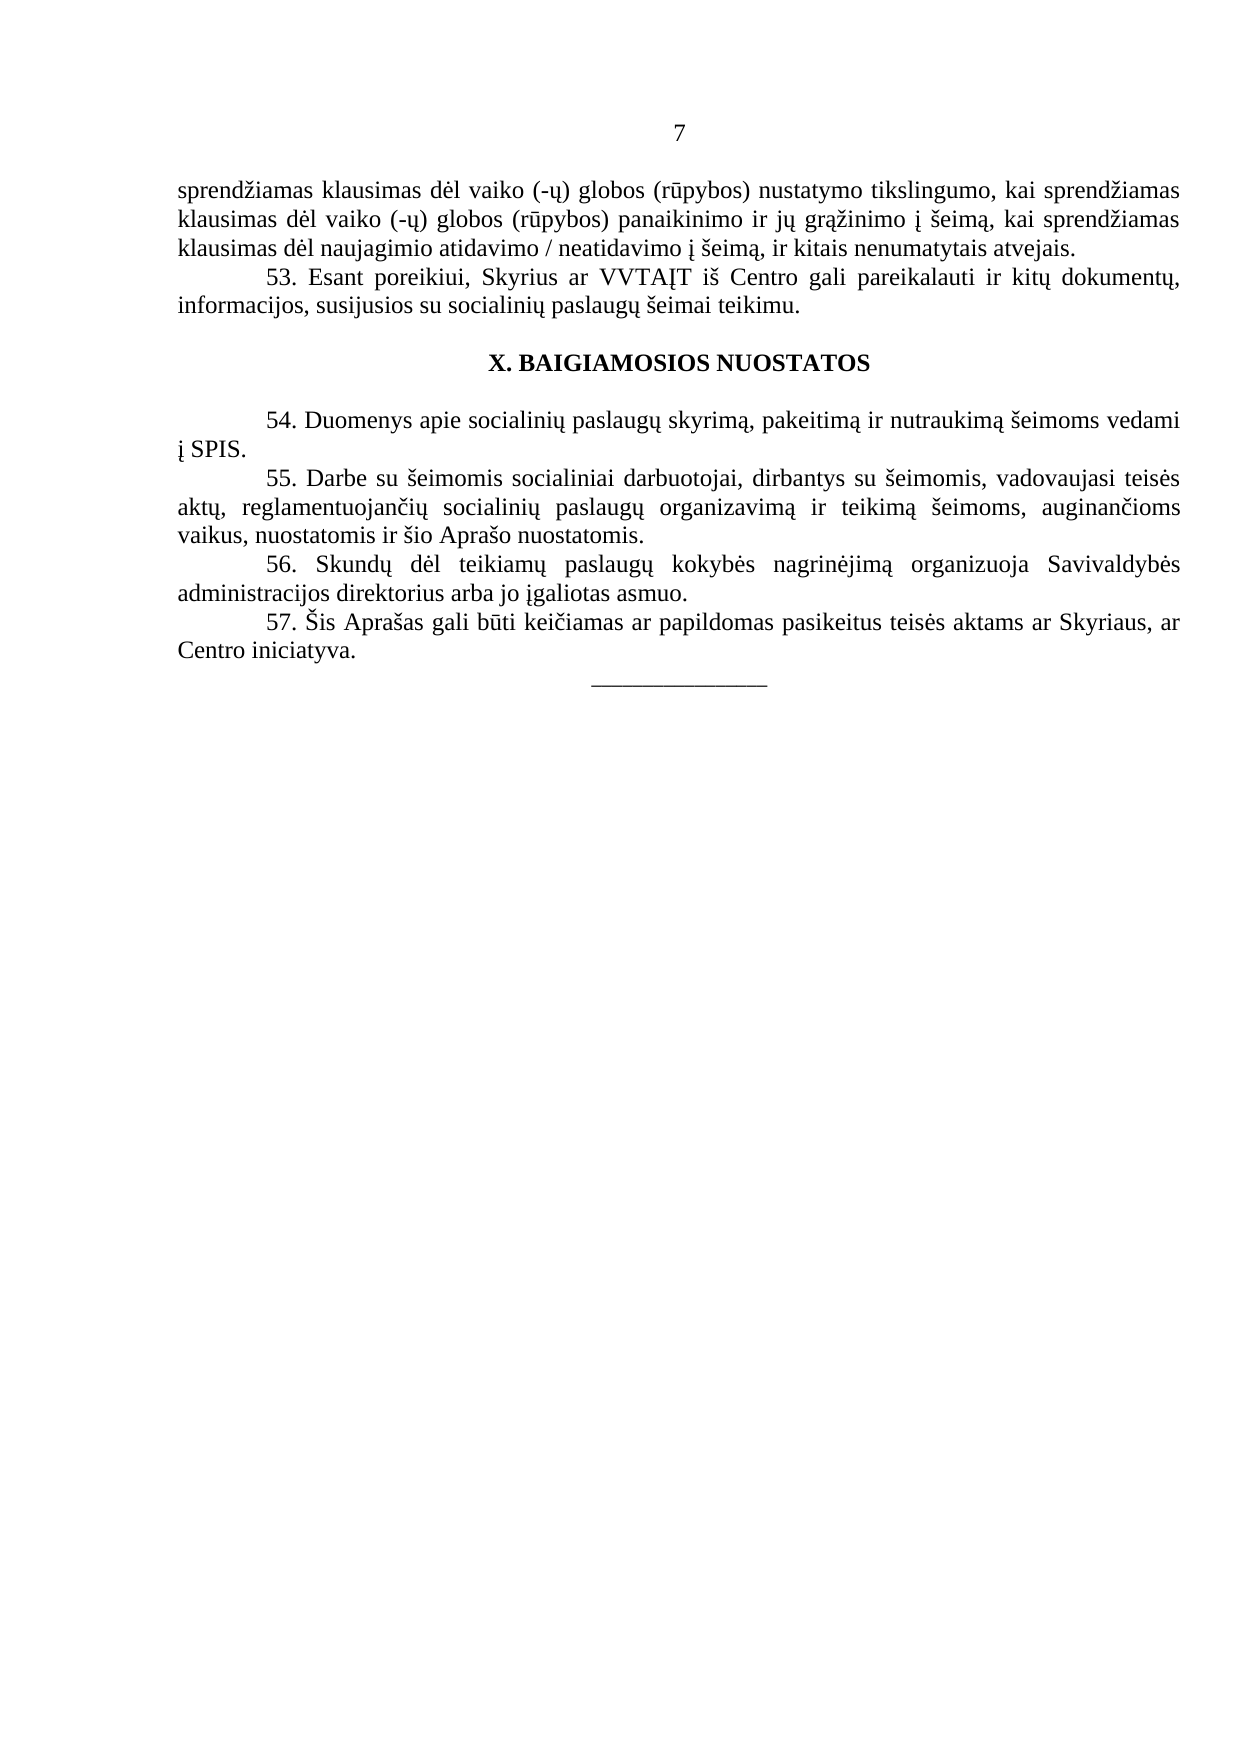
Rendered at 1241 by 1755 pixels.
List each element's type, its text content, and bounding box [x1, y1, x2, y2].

text _________________ [177, 664, 1181, 690]
text 57. Šis Aprašas gali būti keičiamas ar papildomas pasikeitus teisės aktams ar Skyriaus, ar Centro iniciatyva. [177, 607, 1181, 664]
text 56. Skundų dėl teikiamų paslaugų kokybės nagrinėjimą organizuoja Savivaldybės administracijos direktorius arba jo įgaliotas asmuo. [177, 549, 1181, 607]
text X. BAIGIAMOSIOS NUOSTATOS [177, 348, 1181, 377]
text 55. Darbe su šeimomis socialiniai darbuotojai, dirbantys su šeimomis, vadovaujasi teisės aktų, reglamentuojančių socialinių paslaugų organizavimą ir teikimą šeimoms, auginančioms vaikus, nuostatomis ir šio Aprašo nuostatomis. [177, 463, 1181, 549]
text 54. Duomenys apie socialinių paslaugų skyrimą, pakeitimą ir nutraukimą šeimoms vedami į SPIS. [177, 406, 1181, 463]
text 53. Esant poreikiui, Skyrius ar VVTAĮT iš Centro gali pareikalauti ir kitų dokumentų, informacijos, susijusios su socialinių paslaugų šeimai teikimu. [177, 262, 1181, 319]
text sprendžiamas klausimas dėl vaiko (-ų) globos (rūpybos) nustatymo tikslingumo, kai sprendžiamas klausimas dėl vaiko (-ų) globos (rūpybos) panaikinimo ir jų grąžinimo į šeimą, kai sprendžiamas klausimas dėl naujagimio atidavimo / neatidavimo į šeimą, ir kitais nenumatytais atvejais. [177, 176, 1181, 262]
